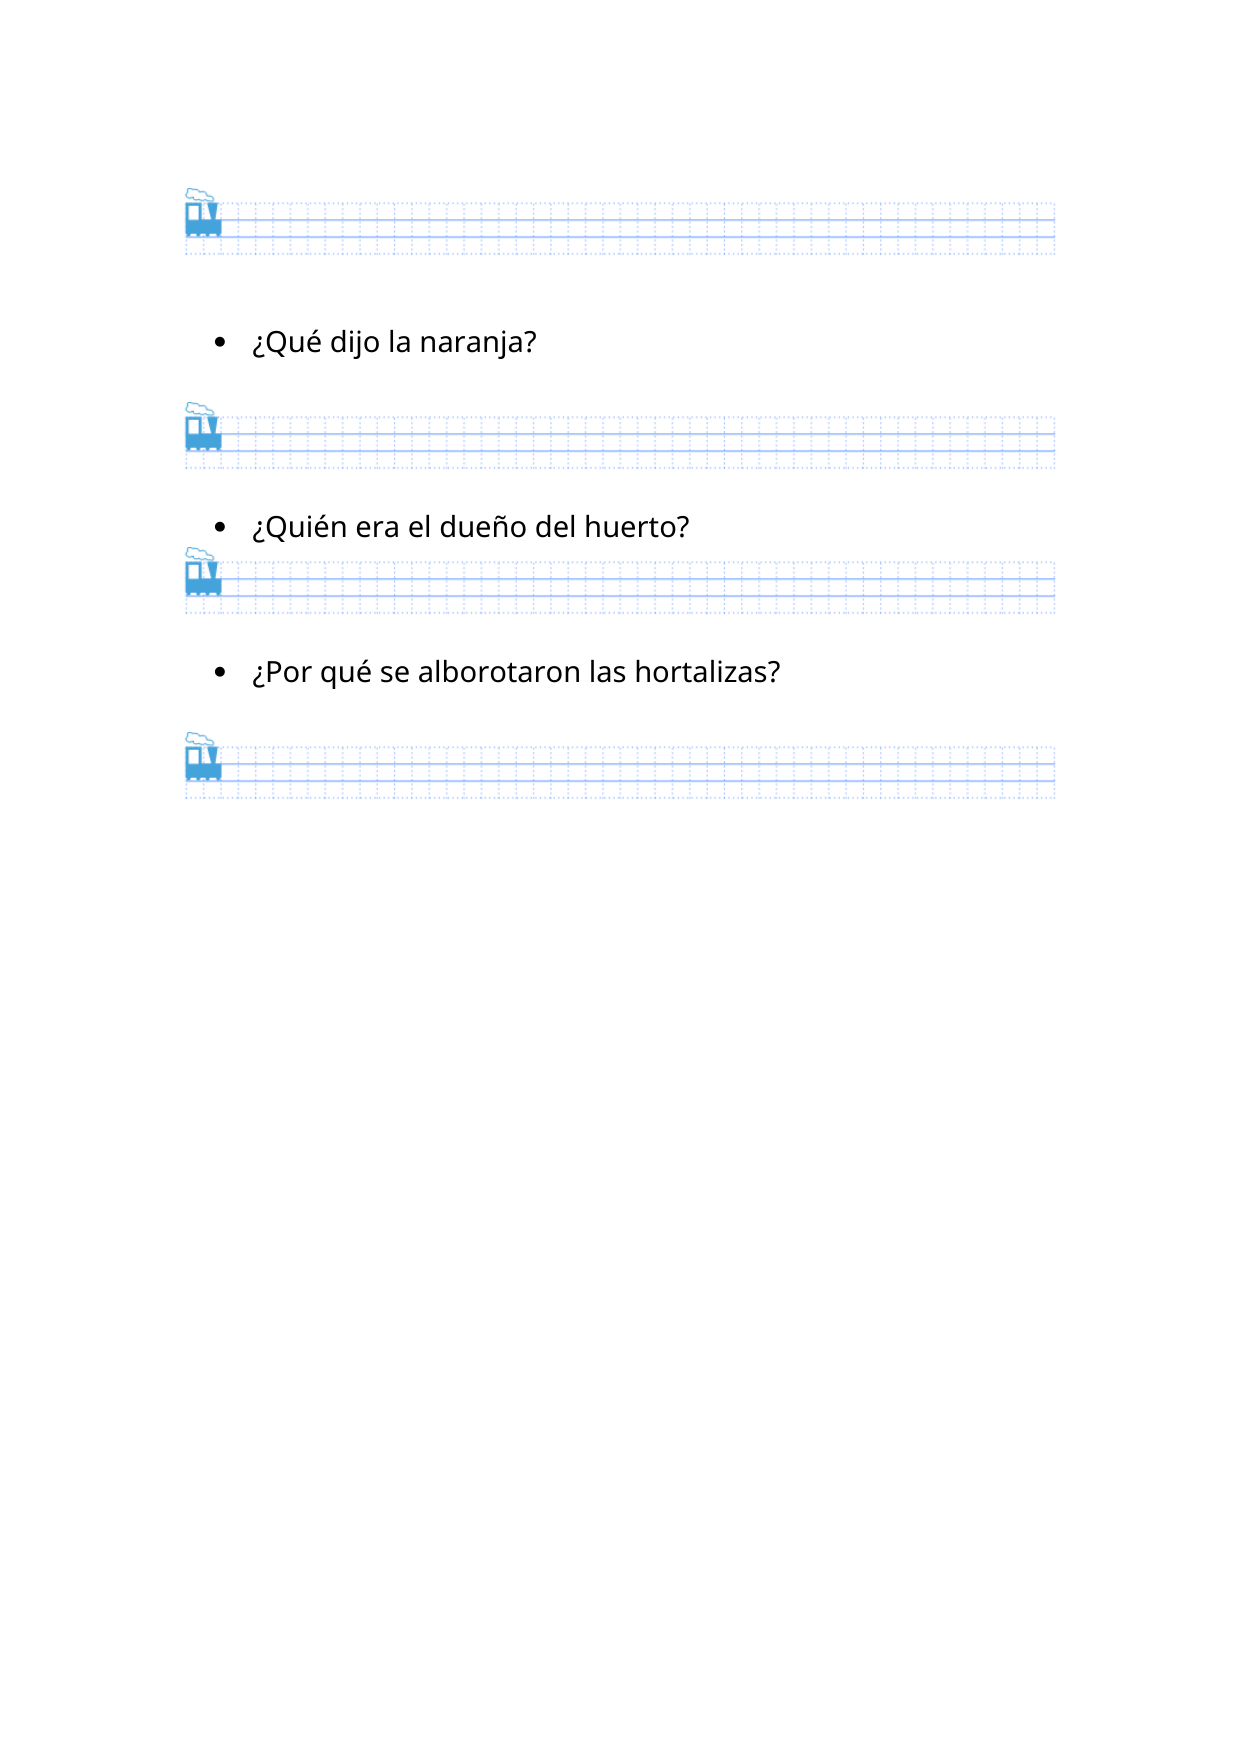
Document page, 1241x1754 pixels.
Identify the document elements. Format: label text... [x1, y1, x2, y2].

list ¿Quién era el dueño del huerto? [215, 506, 1240, 546]
list ¿Por qué se alborotaron las hortalizas? [215, 652, 1240, 691]
list ¿Qué dijo la naranja? [215, 322, 1063, 361]
